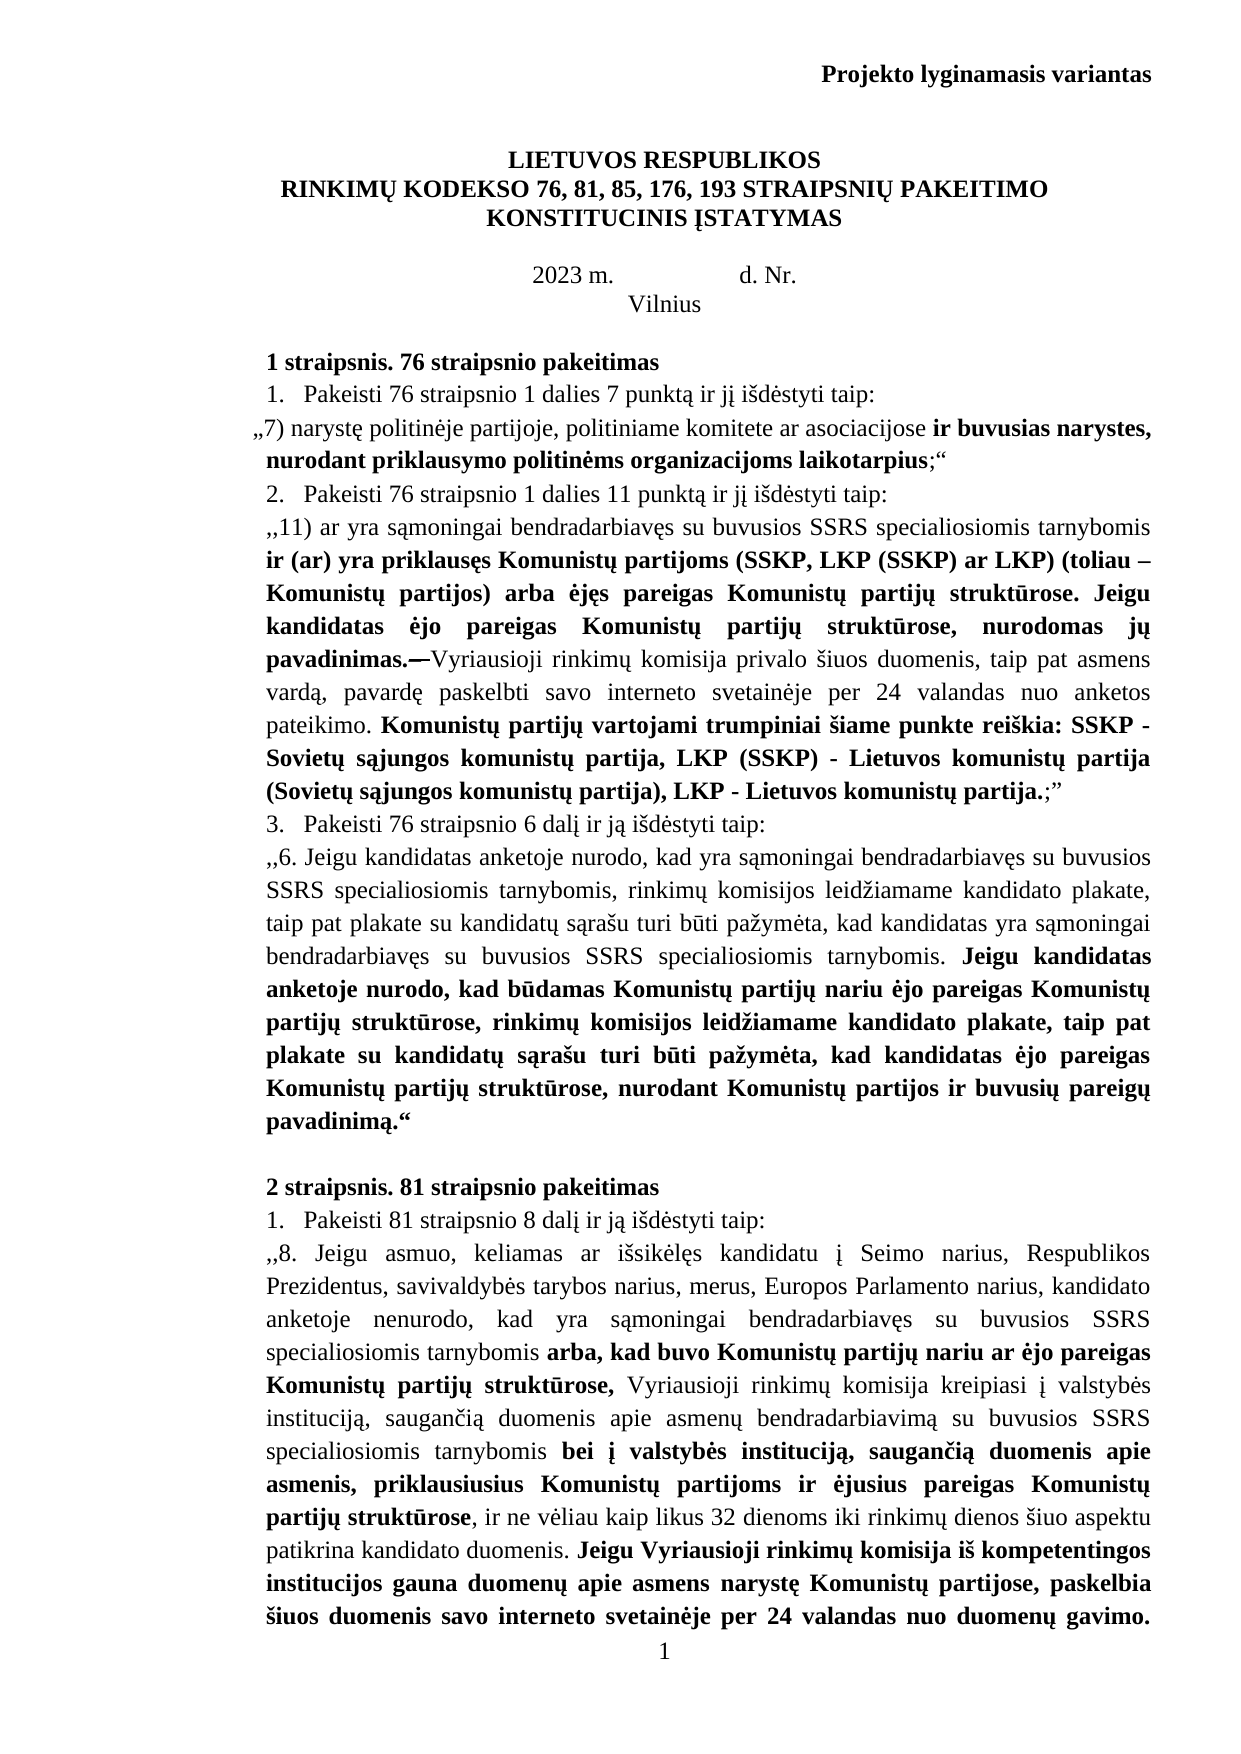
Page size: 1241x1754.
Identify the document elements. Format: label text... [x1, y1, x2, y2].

text 1 straipsnis. 76 straipsnio pakeitimas [177, 347, 1152, 375]
text 2 straipsnis. 81 straipsnio pakeitimas [266, 1172, 1152, 1201]
text rinkimų kodekso 76, 81, 85, 176, 193 STRAIPSNIŲ PAKEITIMO [177, 174, 1152, 203]
text Projekto lyginamasis variantas [177, 59, 1152, 88]
text ,,8. Jeigu asmuo, keliamas ar išsikėlęs kandidatu į Seimo narius, Respublikos Prezidentus, savivaldybės tarybos narius, merus, Europos Parlamento narius, kandidato anketoje nenurodo, kad yra sąmoningai bendradarbiavęs su buvusios SSRS specialiosiomis tarnybomis arba, kad buvo Komunistų partijų nariu ar ėjo pareigas Komunistų partijų struktūrose, Vyriausioji rinkimų komisija kreipiasi į valstybės instituciją, saugančią duomenis apie asmenų bendradarbiavimą su buvusios SSRS specialiosiomis tarnybomis bei į valstybės instituciją, saugančią duomenis apie asmenis, priklausiusius Komunistų partijoms ir ėjusius pareigas Komunistų partijų struktūrose, ir ne vėliau kaip likus 32 dienoms iki rinkimų dienos šiuo aspektu patikrina kandidato duomenis. Jeigu Vyriausioji rinkimų komisija iš kompetentingos institucijos gauna duomenų apie asmens narystę Komunistų partijose, paskelbia šiuos duomenis savo interneto svetainėje per 24 valandas nuo duomenų gavimo. [266, 1238, 1152, 1630]
list Pakeisti 76 straipsnio 1 dalies 7 punktą ir jį išdėstyti taip: [266, 379, 1152, 408]
text ,,6. Jeigu kandidatas anketoje nurodo, kad yra sąmoningai bendradarbiavęs su buvusios SSRS specialiosiomis tarnybomis, rinkimų komisijos leidžiamame kandidato plakate, taip pat plakate su kandidatų sąrašu turi būti pažymėta, kad kandidatas yra sąmoningai bendradarbiavęs su buvusios SSRS specialiosiomis tarnybomis. Jeigu kandidatas anketoje nurodo, kad būdamas Komunistų partijų nariu ėjo pareigas Komunistų partijų struktūrose, rinkimų komisijos leidžiamame kandidato plakate, taip pat plakate su kandidatų sąrašu turi būti pažymėta, kad kandidatas ėjo pareigas Komunistų partijų struktūrose, nurodant Komunistų partijos ir buvusių pareigų pavadinimą.“ [266, 842, 1152, 1135]
text 2023 m. d. Nr. [177, 260, 1152, 289]
text LIETUVOS RESPUBLIKOS [177, 145, 1152, 174]
text Vilnius [177, 289, 1152, 318]
text ,,11) ar yra sąmoningai bendradarbiavęs su buvusios SSRS specialiosiomis tarnybomis ir (ar) yra priklausęs Komunistų partijoms (SSKP, LKP (SSKP) ar LKP) (toliau – Komunistų partijos) arba ėjęs pareigas Komunistų partijų struktūrose. Jeigu kandidatas ėjo pareigas Komunistų partijų struktūrose, nurodomas jų pavadinimas.– Vyriausioji rinkimų komisija privalo šiuos duomenis, taip pat asmens vardą, pavardę paskelbti savo interneto svetainėje per 24 valandas nuo anketos pateikimo. Komunistų partijų vartojami trumpiniai šiame punkte reiškia: SSKP - Sovietų sąjungos komunistų partija, LKP (SSKP) - Lietuvos komunistų partija (Sovietų sąjungos komunistų partija), LKP - Lietuvos komunistų partija.;” [266, 512, 1152, 804]
list Pakeisti 76 straipsnio 1 dalies 11 punktą ir jį išdėstyti taip: [266, 479, 1152, 507]
list Pakeisti 76 straipsnio 6 dalį ir ją išdėstyti taip: [266, 809, 1152, 838]
text KONSTITUCINIS ĮSTATYMAS [177, 203, 1152, 232]
list Pakeisti 81 straipsnio 8 dalį ir ją išdėstyti taip: [266, 1205, 1152, 1234]
text „7) narystę politinėje partijoje, politiniame komitete ar asociacijose ir buvusias narystes, nurodant priklausymo politinėms organizacijoms laikotarpius;“ [252, 413, 1152, 474]
